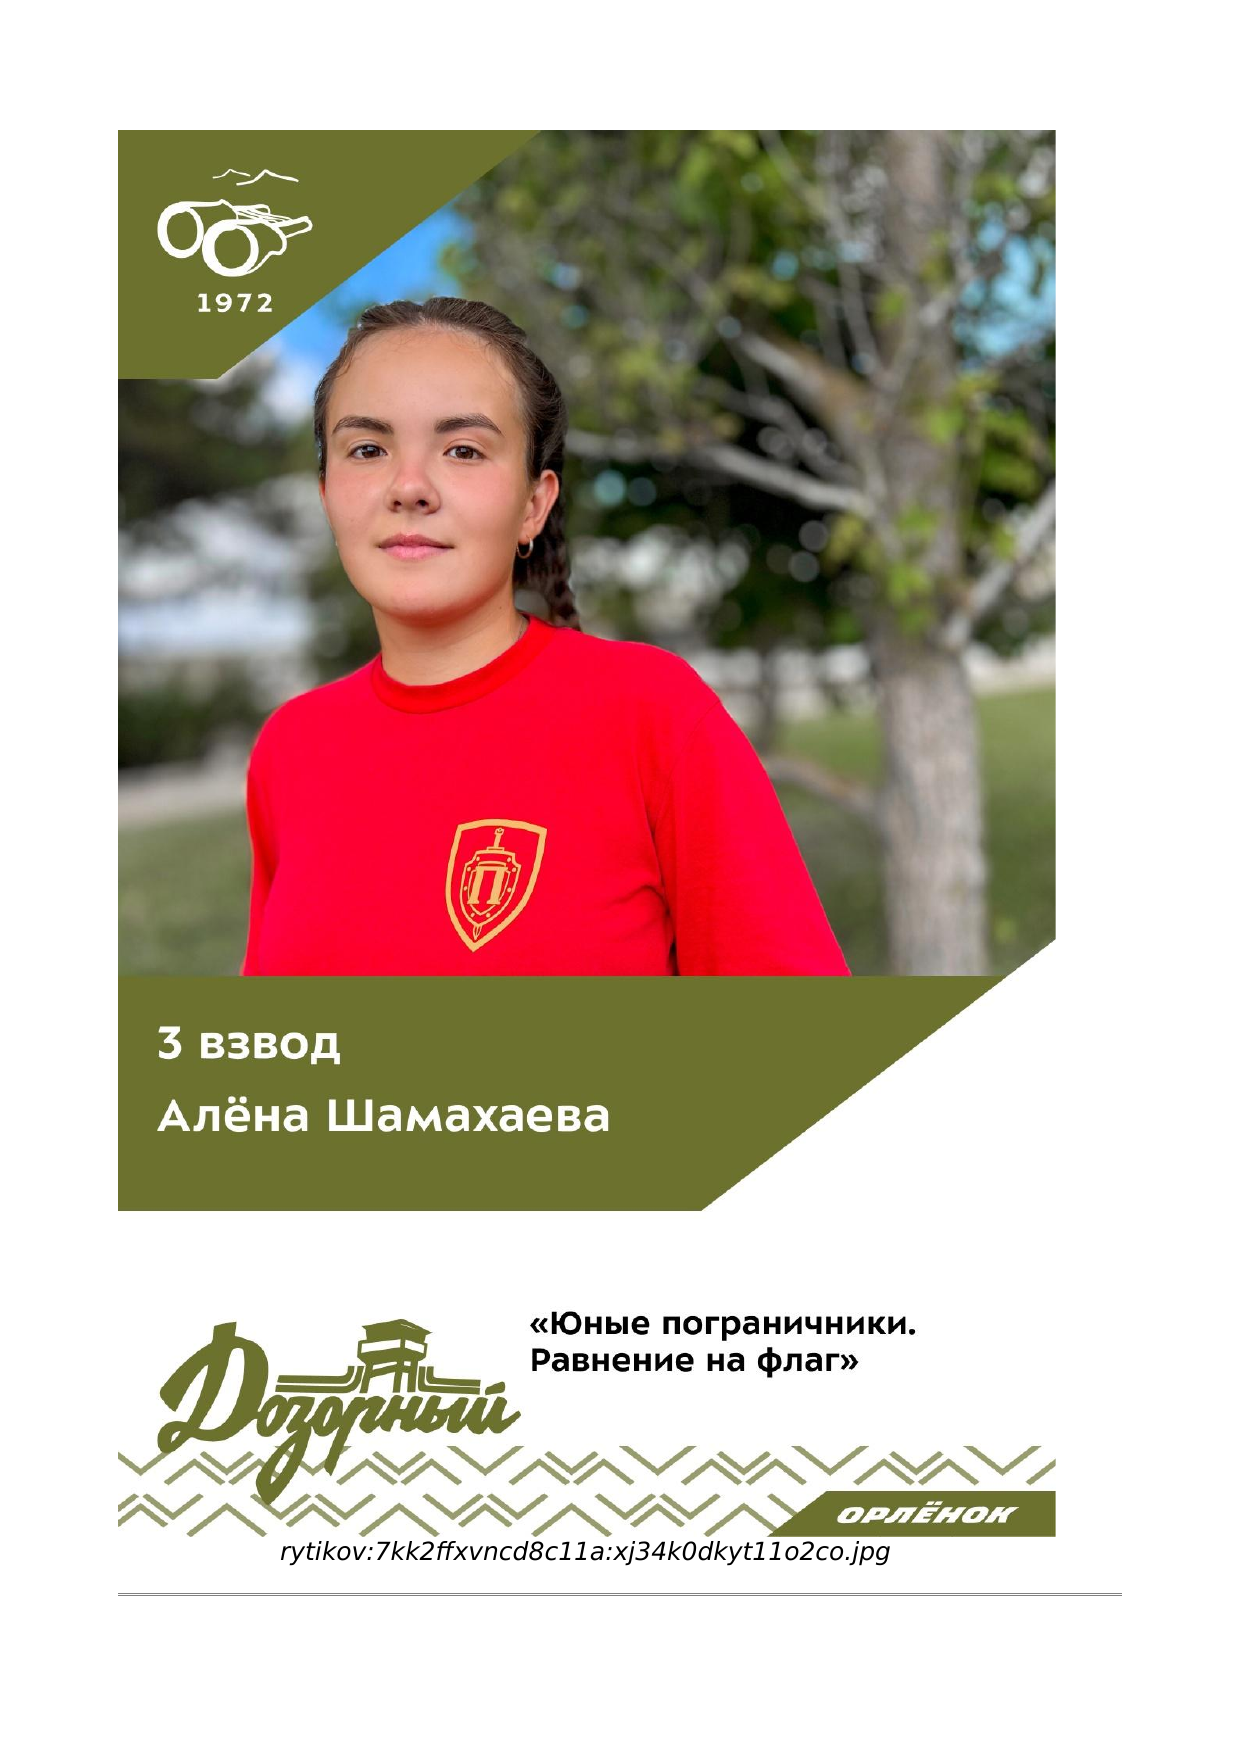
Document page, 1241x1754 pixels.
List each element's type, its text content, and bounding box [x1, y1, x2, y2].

picture [118, 130, 1056, 1537]
text rytikov:7kk2ffxvncd8c11a:xj34k0dkyt11o2co.jpg [118, 1537, 1056, 1566]
